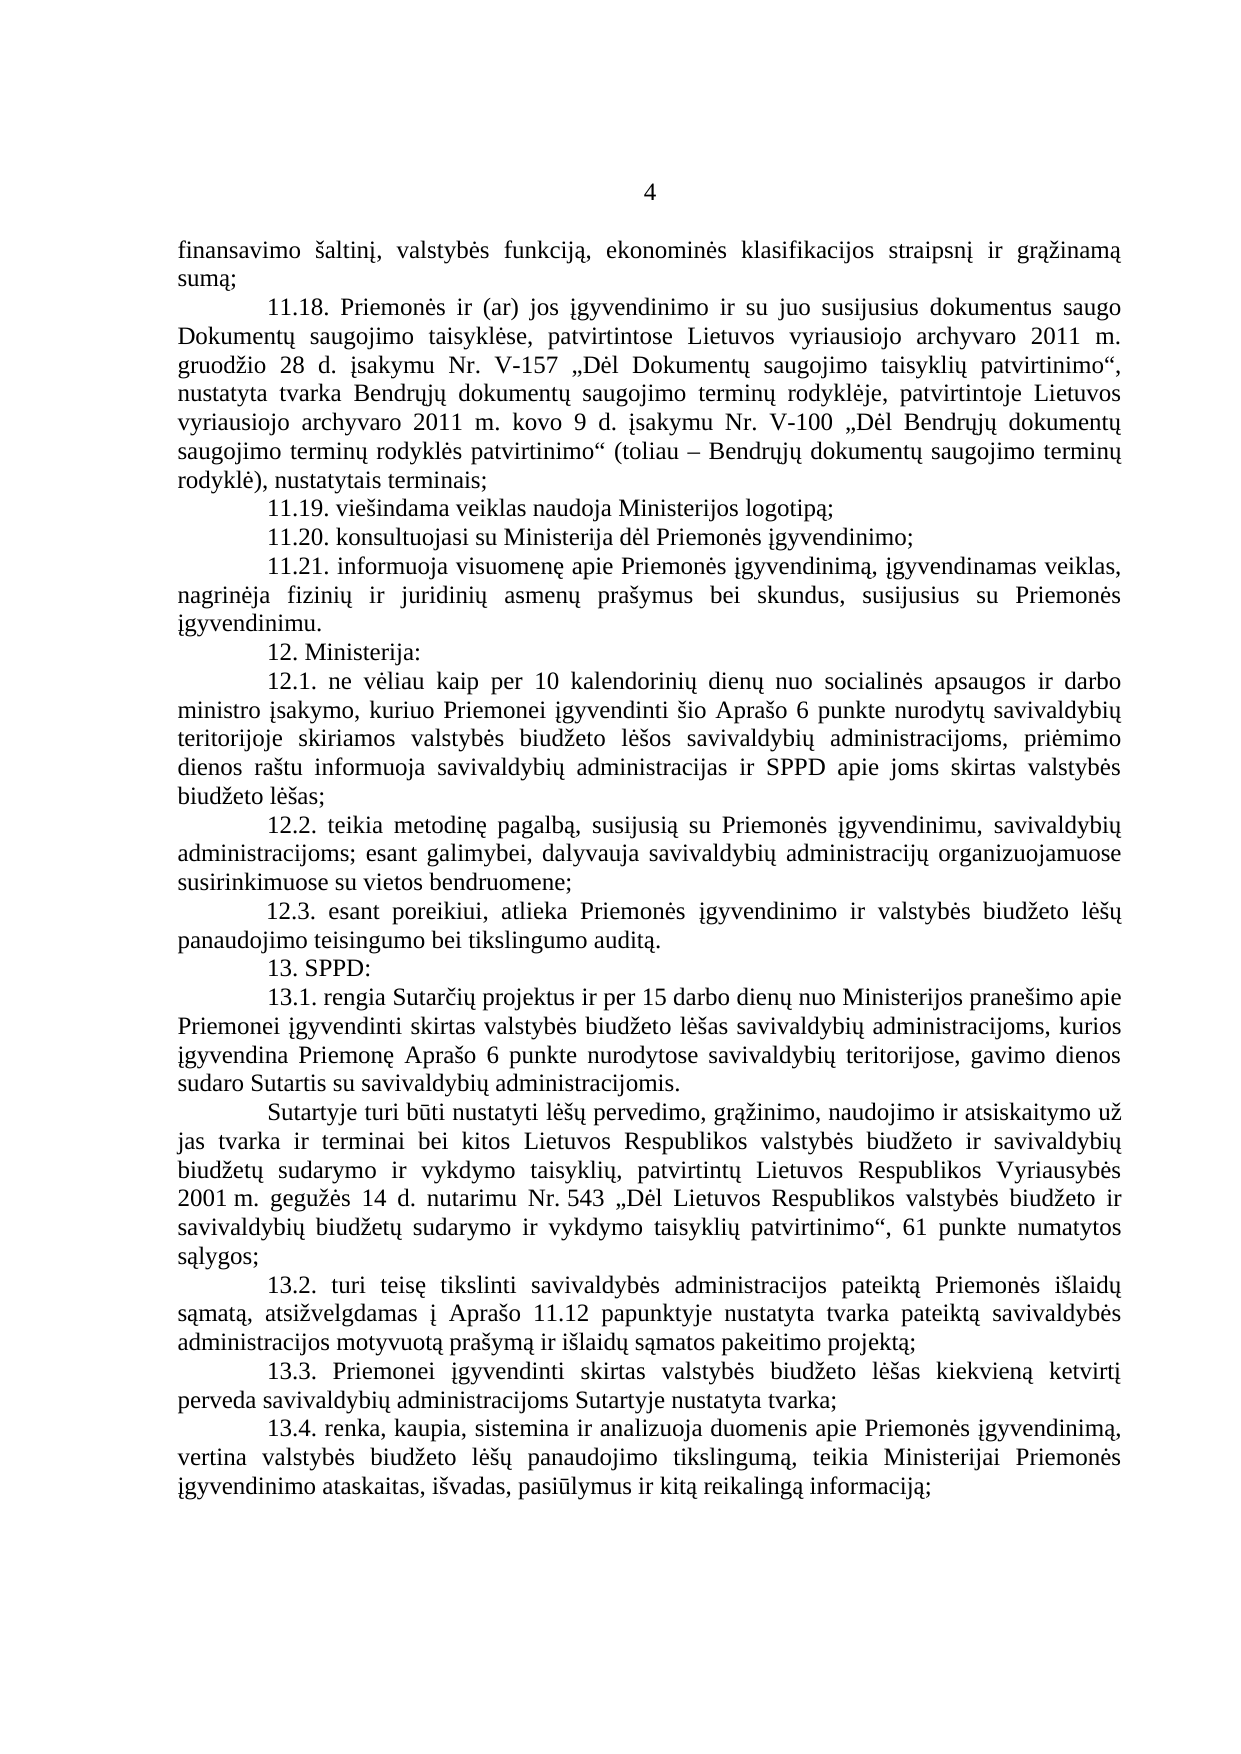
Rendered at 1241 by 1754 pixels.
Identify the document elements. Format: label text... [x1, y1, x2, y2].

text 13.4. renka, kaupia, sistemina ir analizuoja duomenis apie Priemonės įgyvendinimą, vertina valstybės biudžeto lėšų panaudojimo tikslingumą, teikia Ministerijai Priemonės įgyvendinimo ataskaitas, išvadas, pasiūlymus ir kitą reikalingą informaciją; [177, 1413, 1122, 1500]
text 12.1. ne vėliau kaip per 10 kalendorinių dienų nuo socialinės apsaugos ir darbo ministro įsakymo, kuriuo Priemonei įgyvendinti šio Aprašo 6 punkte nurodytų savivaldybių teritorijoje skiriamos valstybės biudžeto lėšos savivaldybių administracijoms, priėmimo dienos raštu informuoja savivaldybių administracijas ir SPPD apie joms skirtas valstybės biudžeto lėšas; [177, 666, 1122, 810]
text 12.2. teikia metodinę pagalbą, susijusią su Priemonės įgyvendinimu, savivaldybių administracijoms; esant galimybei, dalyvauja savivaldybių administracijų organizuojamuose susirinkimuose su vietos bendruomene; [177, 810, 1122, 896]
text 13.3. Priemonei įgyvendinti skirtas valstybės biudžeto lėšas kiekvieną ketvirtį perveda savivaldybių administracijoms Sutartyje nustatyta tvarka; [177, 1356, 1122, 1413]
text 11.21. informuoja visuomenę apie Priemonės įgyvendinimą, įgyvendinamas veiklas, nagrinėja fizinių ir juridinių asmenų prašymus bei skundus, susijusius su Priemonės įgyvendinimu. [177, 551, 1122, 637]
text Sutartyje turi būti nustatyti lėšų pervedimo, grąžinimo, naudojimo ir atsiskaitymo už jas tvarka ir terminai bei kitos Lietuvos Respublikos valstybės biudžeto ir savivaldybių biudžetų sudarymo ir vykdymo taisyklių, patvirtintų Lietuvos Respublikos Vyriausybės 2001 m. gegužės 14 d. nutarimu Nr. 543 „Dėl Lietuvos Respublikos valstybės biudžeto ir savivaldybių biudžetų sudarymo ir vykdymo taisyklių patvirtinimo“, 61 punkte numatytos sąlygos; [177, 1097, 1122, 1270]
text 12. Ministerija: [177, 637, 1122, 666]
text 11.18. Priemonės ir (ar) jos įgyvendinimo ir su juo susijusius dokumentus saugo Dokumentų saugojimo taisyklėse, patvirtintose Lietuvos vyriausiojo archyvaro 2011 m. gruodžio 28 d. įsakymu Nr. V-157 „Dėl Dokumentų saugojimo taisyklių patvirtinimo“, nustatyta tvarka Bendrųjų dokumentų saugojimo terminų rodyklėje, patvirtintoje Lietuvos vyriausiojo archyvaro 2011 m. kovo 9 d. įsakymu Nr. V-100 „Dėl Bendrųjų dokumentų saugojimo terminų rodyklės patvirtinimo“ (toliau – Bendrųjų dokumentų saugojimo terminų rodyklė), nustatytais terminais; [177, 292, 1122, 493]
text 13.2. turi teisę tikslinti savivaldybės administracijos pateiktą Priemonės išlaidų sąmatą, atsižvelgdamas į Aprašo 11.12 papunktyje nustatyta tvarka pateiktą savivaldybės administracijos motyvuotą prašymą ir išlaidų sąmatos pakeitimo projektą; [177, 1270, 1122, 1356]
text 13. SPPD: [177, 953, 1122, 982]
text 11.19. viešindama veiklas naudoja Ministerijos logotipą; [177, 493, 1122, 522]
text 12.3. esant poreikiui, atlieka Priemonės įgyvendinimo ir valstybės biudžeto lėšų panaudojimo teisingumo bei tikslingumo auditą. [177, 896, 1122, 953]
text 11.20. konsultuojasi su Ministerija dėl Priemonės įgyvendinimo; [177, 522, 1122, 551]
text 13.1. rengia Sutarčių projektus ir per 15 darbo dienų nuo Ministerijos pranešimo apie Priemonei įgyvendinti skirtas valstybės biudžeto lėšas savivaldybių administracijoms, kurios įgyvendina Priemonę Aprašo 6 punkte nurodytose savivaldybių teritorijose, gavimo dienos sudaro Sutartis su savivaldybių administracijomis. [177, 982, 1122, 1097]
text finansavimo šaltinį, valstybės funkciją, ekonominės klasifikacijos straipsnį ir grąžinamą sumą; [177, 235, 1122, 292]
